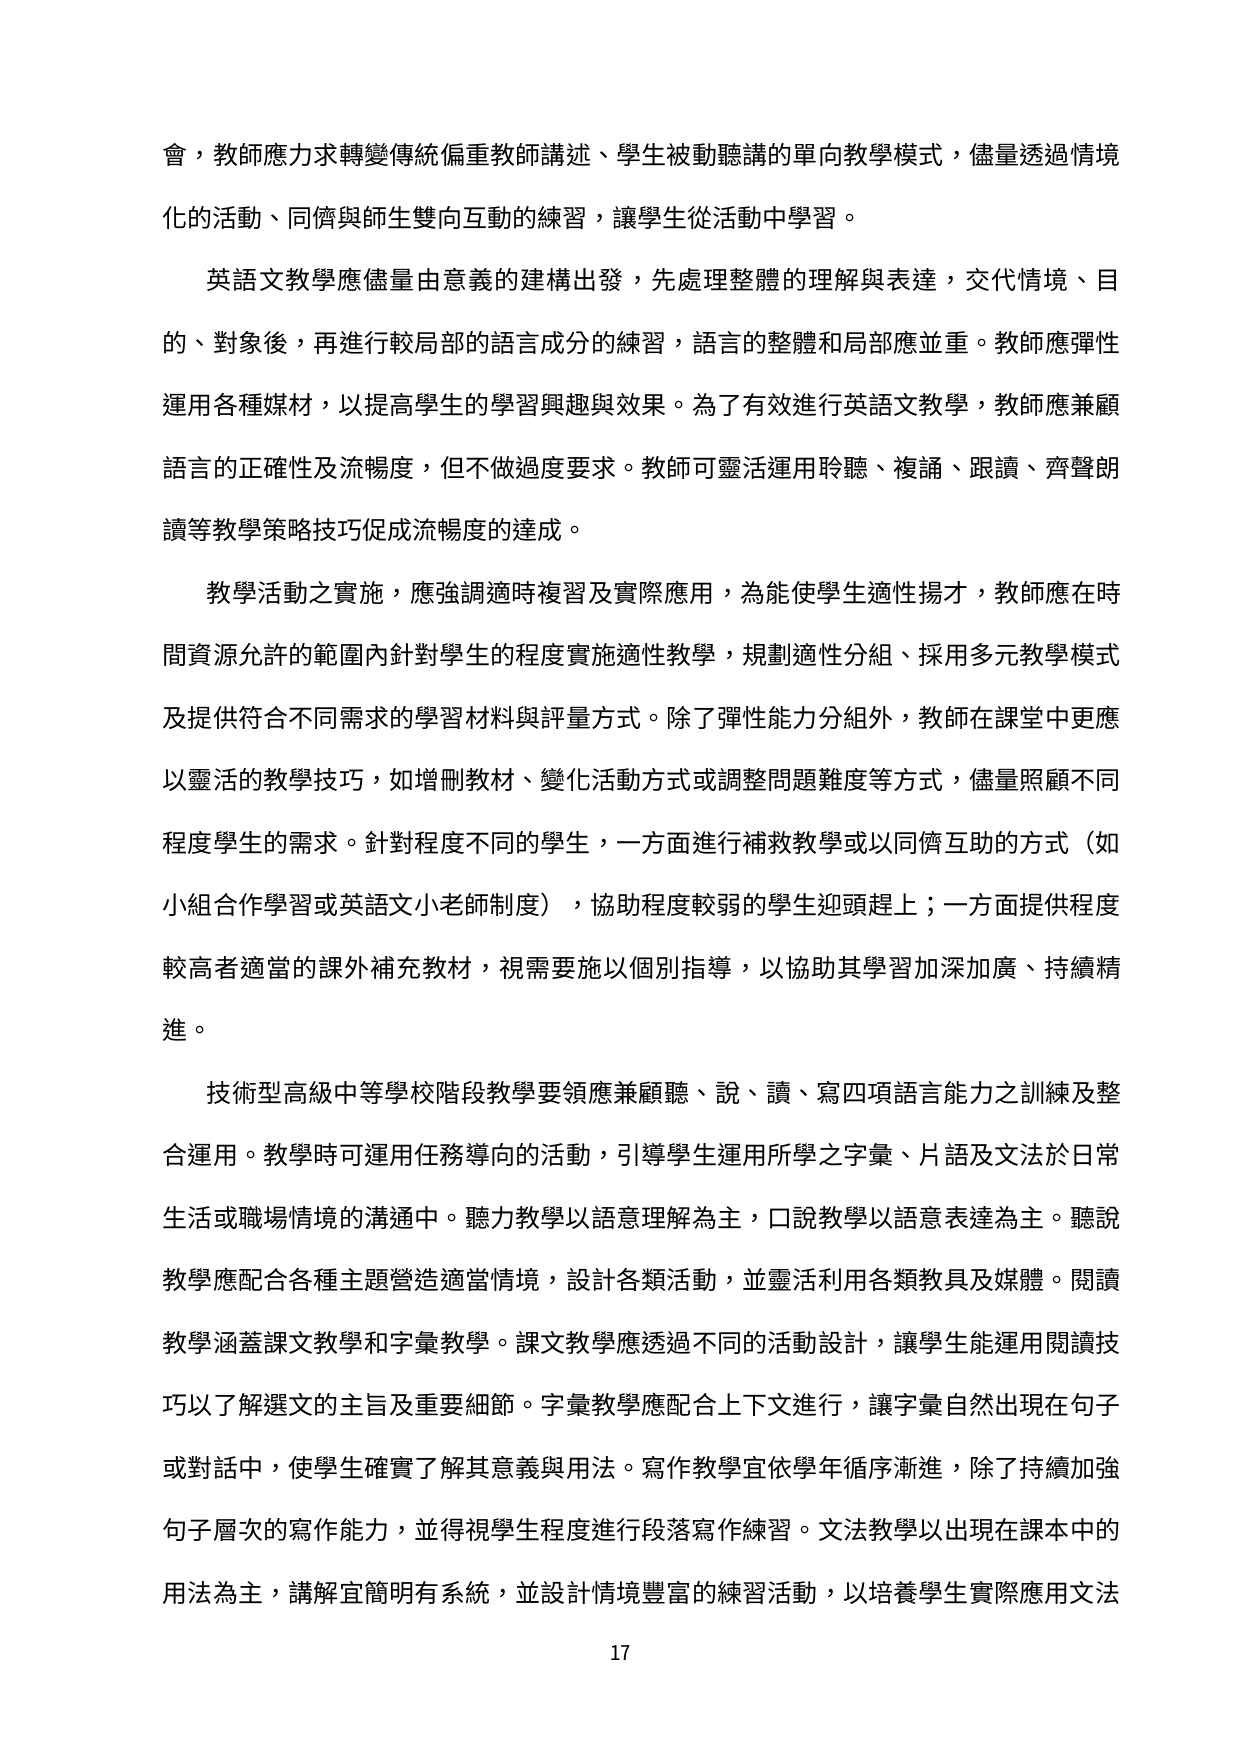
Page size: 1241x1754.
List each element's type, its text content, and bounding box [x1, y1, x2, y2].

text 教學活動之實施，應強調適時複習及實際應用，為能使學生適性揚才，教師應在時間資源允許的範圍內針對學生的程度實施適性教學，規劃適性分組、採用多元教學模式及提供符合不同需求的學習材料與評量方式。除了彈性能力分組外，教師在課堂中更應以靈活的教學技巧，如增刪教材、變化活動方式或調整問題難度等方式，儘量照顧不同程度學生的需求。針對程度不同的學生，一方面進行補救教學或以同儕互助的方式（如小組合作學習或英語文小老師制度），協助程度較弱的學生迎頭趕上；一方面提供程度較高者適當的課外補充教材，視需要施以個別指導，以協助其學習加深加廣、持續精進。 [162, 550, 1122, 1050]
text 會，教師應力求轉變傳統偏重教師講述、學生被動聽講的單向教學模式，儘量透過情境化的活動、同儕與師生雙向互動的練習，讓學生從活動中學習。 [162, 112, 1122, 237]
text 技術型高級中等學校階段教學要領應兼顧聽、說、讀、寫四項語言能力之訓練及整合運用。教學時可運用任務導向的活動，引導學生運用所學之字彙、片語及文法於日常生活或職場情境的溝通中。聽力教學以語意理解為主，口說教學以語意表達為主。聽說教學應配合各種主題營造適當情境，設計各類活動，並靈活利用各類教具及媒體。閱讀教學涵蓋課文教學和字彙教學。課文教學應透過不同的活動設計，讓學生能運用閱讀技巧以了解選文的主旨及重要細節。字彙教學應配合上下文進行，讓字彙自然出現在句子或對話中，使學生確實了解其意義與用法。寫作教學宜依學年循序漸進，除了持續加強句子層次的寫作能力，並得視學生程度進行段落寫作練習。文法教學以出現在課本中的用法為主，講解宜簡明有系統，並設計情境豐富的練習活動，以培養學生實際應用文法 [162, 1050, 1122, 1612]
text 英語文教學應儘量由意義的建構出發，先處理整體的理解與表達，交代情境、目的、對象後，再進行較局部的語言成分的練習，語言的整體和局部應並重。教師應彈性運用各種媒材，以提高學生的學習興趣與效果。為了有效進行英語文教學，教師應兼顧語言的正確性及流暢度，但不做過度要求。教師可靈活運用聆聽、複誦、跟讀、齊聲朗讀等教學策略技巧促成流暢度的達成。 [162, 237, 1122, 550]
